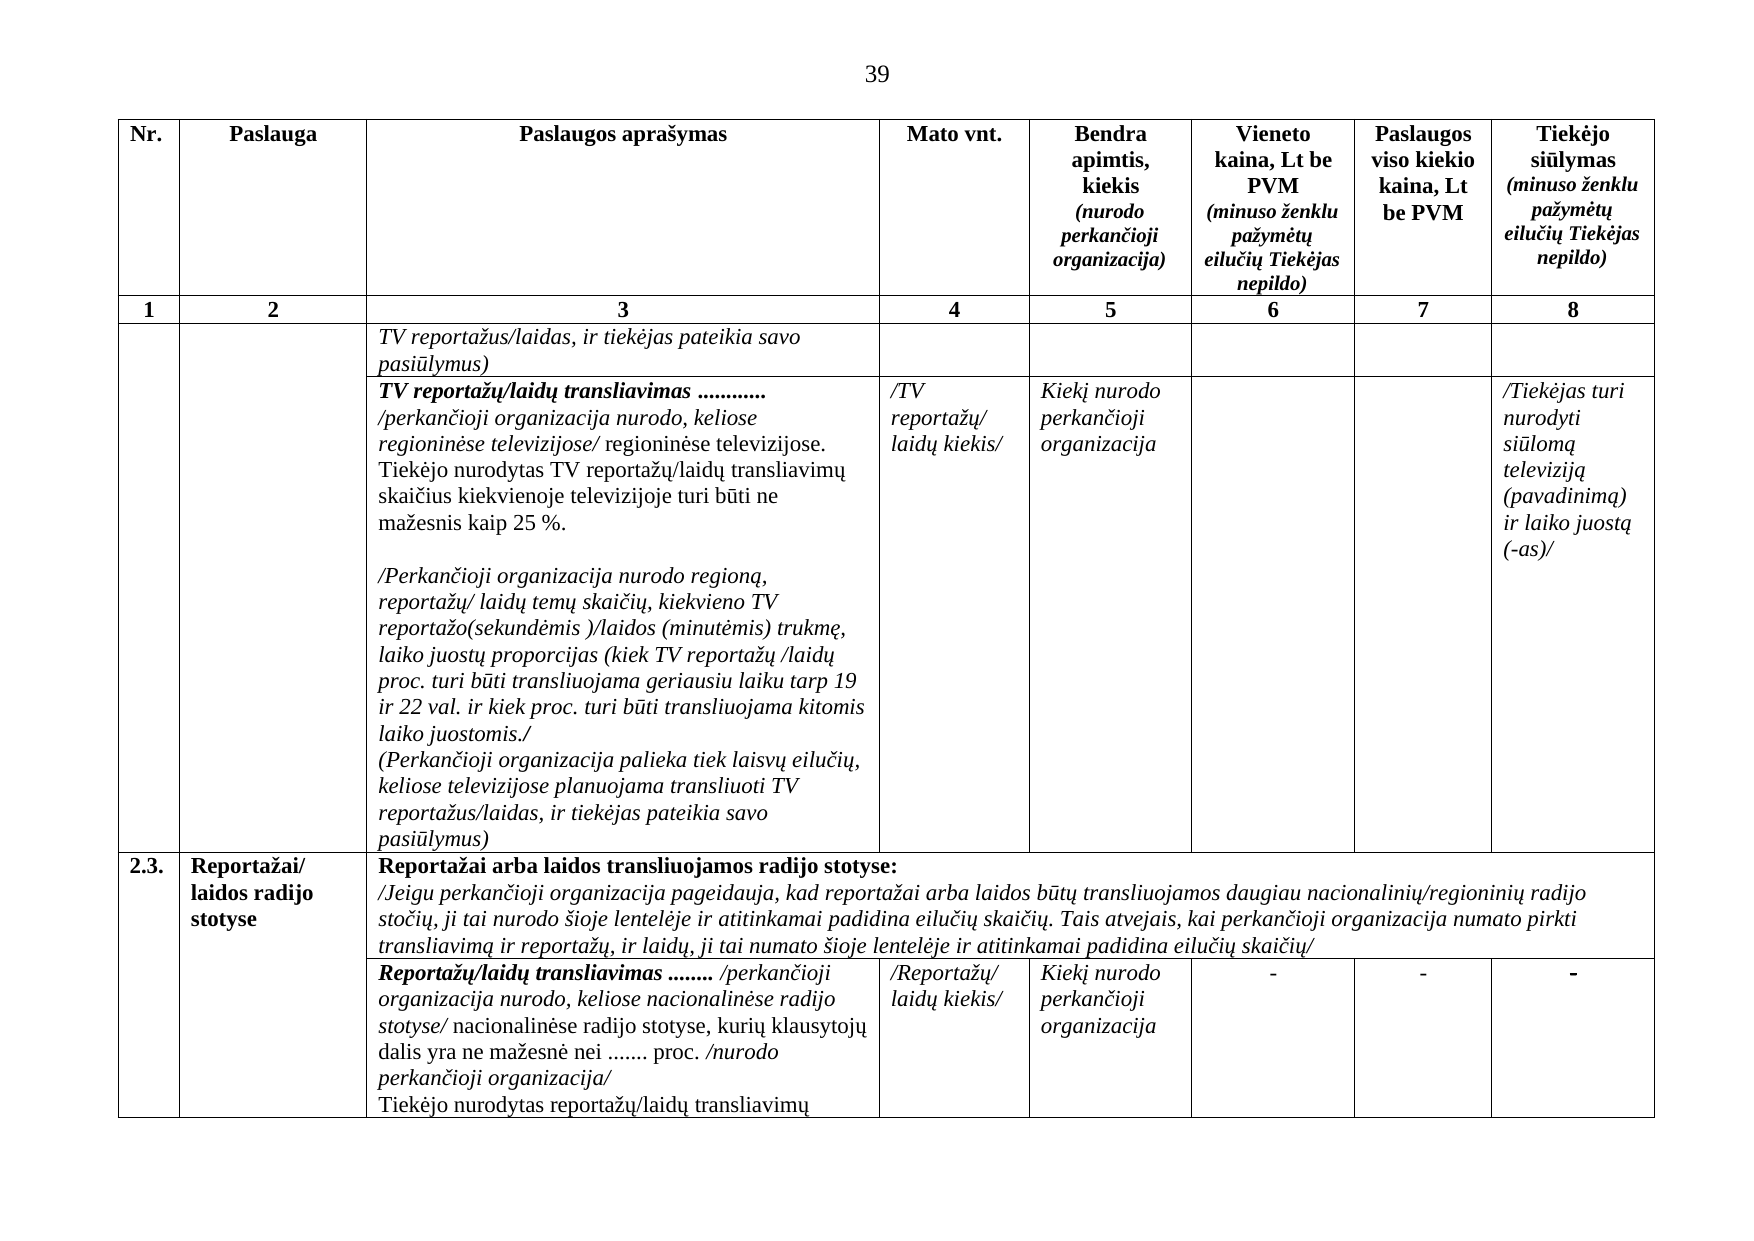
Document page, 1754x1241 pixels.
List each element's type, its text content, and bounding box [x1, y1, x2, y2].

table_cell TV reportažus/laidas, ir tiekėjas pateikia savo pasiūlymus) [367, 324, 879, 376]
table_cell Reportažai/ laidos radijo stotyse [180, 853, 366, 1117]
table_cell - [1492, 959, 1654, 1117]
table_cell 5 [1030, 296, 1191, 322]
table_header Paslaugos aprašymas [367, 120, 879, 295]
table_cell [1355, 377, 1491, 852]
table_cell TV reportažų/laidų transliavimas ............ /perkančioji organizacija nurodo, keliose regioninėse televizijose/ regioninėse televizijose. Tiekėjo nurodytas TV reportažų/laidų transliavimų skaičius kiekvienoje televizijoje turi būti ne mažesnis kaip 25 %. /Perkančioji organizacija nurodo regioną, reportažų/ laidų temų skaičių, kiekvieno TV reportažo(sekundėmis )/laidos (minutėmis) trukmę, laiko juostų proporcijas (kiek TV reportažų /laidų proc. turi būti transliuojama geriausiu laiku tarp 19 ir 22 val. ir kiek proc. turi būti transliuojama kitomis laiko juostomis./ (Perkančioji organizacija palieka tiek laisvų eilučių, keliose televizijose planuojama transliuoti TV reportažus/laidas, ir tiekėjas pateikia savo pasiūlymus) [367, 377, 879, 852]
table_cell 2 [180, 296, 366, 322]
table_cell 3 [367, 296, 879, 322]
table_cell /TV reportažų/ laidų kiekis/ [880, 377, 1029, 852]
table_header Tiekėjo siūlymas (minuso ženklu pažymėtų eilučių Tiekėjas nepildo) [1492, 120, 1654, 295]
table_cell [1192, 377, 1354, 852]
table_cell - [1355, 959, 1491, 1117]
table_cell 4 [880, 296, 1029, 322]
table_cell [119, 324, 179, 852]
table_header Bendra apimtis, kiekis (nurodo perkančioji organizacija) [1030, 120, 1191, 295]
table_cell - [1192, 959, 1354, 1117]
table_cell 8 [1492, 296, 1654, 322]
table_cell /Tiekėjas turi nurodyti siūlomą televiziją (pavadinimą) ir laiko juostą (-as)/ [1492, 377, 1654, 852]
table_header Nr. [119, 120, 179, 295]
table_cell Kiekį nurodo perkančioji organizacija [1030, 377, 1191, 852]
table_header Paslaugos viso kiekio kaina, Lt be PVM [1355, 120, 1491, 295]
table_cell [180, 324, 366, 852]
table_cell /Reportažų/ laidų kiekis/ [880, 959, 1029, 1117]
table_header Vieneto kaina, Lt be PVM (minuso ženklu pažymėtų eilučių Tiekėjas nepildo) [1192, 120, 1354, 295]
table_cell 1 [119, 296, 179, 322]
table_cell [880, 324, 1029, 376]
table_cell 7 [1355, 296, 1491, 322]
table_cell [1492, 324, 1654, 376]
table_cell 2.3. [119, 853, 179, 1117]
table_cell [1192, 324, 1354, 376]
table_header Paslauga [180, 120, 366, 295]
table_header Mato vnt. [880, 120, 1029, 295]
table_cell [1355, 324, 1491, 376]
table_cell Kiekį nurodo perkančioji organizacija [1030, 959, 1191, 1117]
table_cell 6 [1192, 296, 1354, 322]
table_cell Reportažų/laidų transliavimas ........ /perkančioji organizacija nurodo, keliose nacionalinėse radijo stotyse/ nacionalinėse radijo stotyse, kurių klausytojų dalis yra ne mažesnė nei ....... proc. /nurodo perkančioji organizacija/ Tiekėjo nurodytas reportažų/laidų transliavimų [367, 959, 879, 1117]
table_cell [1030, 324, 1191, 376]
table_cell Reportažai arba laidos transliuojamos radijo stotyse: /Jeigu perkančioji organizacija pageidauja, kad reportažai arba laidos būtų transliuojamos daugiau nacionalinių/regioninių radijo stočių, ji tai nurodo šioje lentelėje ir atitinkamai padidina eilučių skaičių. Tais atvejais, kai perkančioji organizacija numato pirkti transliavimą ir reportažų, ir laidų, ji tai numato šioje lentelėje ir atitinkamai padidina eilučių skaičių/ [367, 853, 1654, 958]
